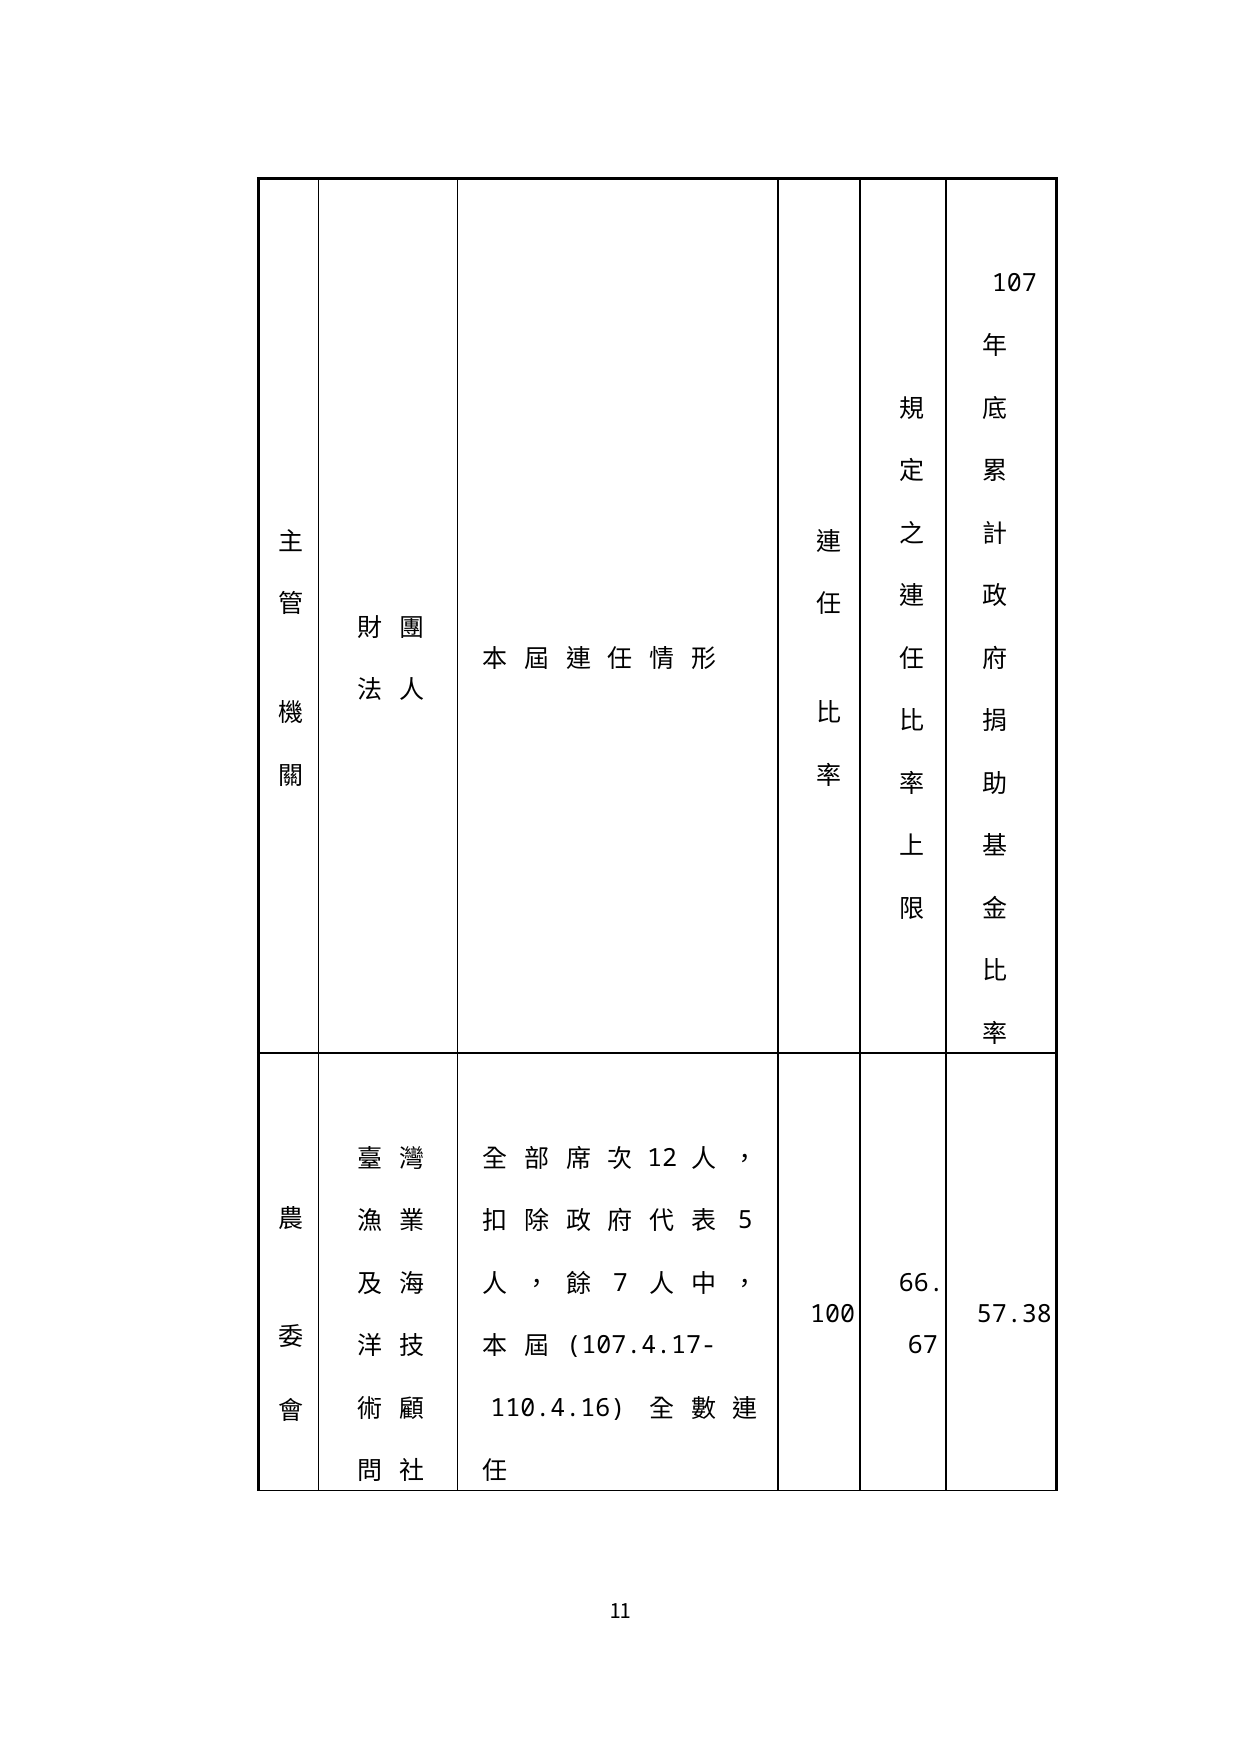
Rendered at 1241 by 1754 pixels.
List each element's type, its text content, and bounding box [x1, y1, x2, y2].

table_header 主管 機關 [260, 180, 318, 1052]
table_header 連任 比率 [779, 180, 859, 1052]
table_cell 臺灣漁業及海洋技術顧問社 [319, 1054, 457, 1490]
table_cell 57.38 [947, 1054, 1055, 1490]
table_header 規定之連任比率上限 [861, 180, 945, 1052]
table_header 107年底累計政府捐助基金比率 [947, 180, 1055, 1052]
table_cell 農 委 會 [260, 1054, 318, 1490]
table_cell 66.67 [861, 1054, 945, 1490]
table_cell 100 [779, 1054, 859, 1490]
table_header 本屆連任情形 [458, 180, 777, 1052]
table_cell 全部席次12人，扣除政府代表5人，餘7人中，本屆(107.4.17-110.4.16)全數連任 [458, 1054, 777, 1490]
table_header 財團法人 [319, 180, 457, 1052]
